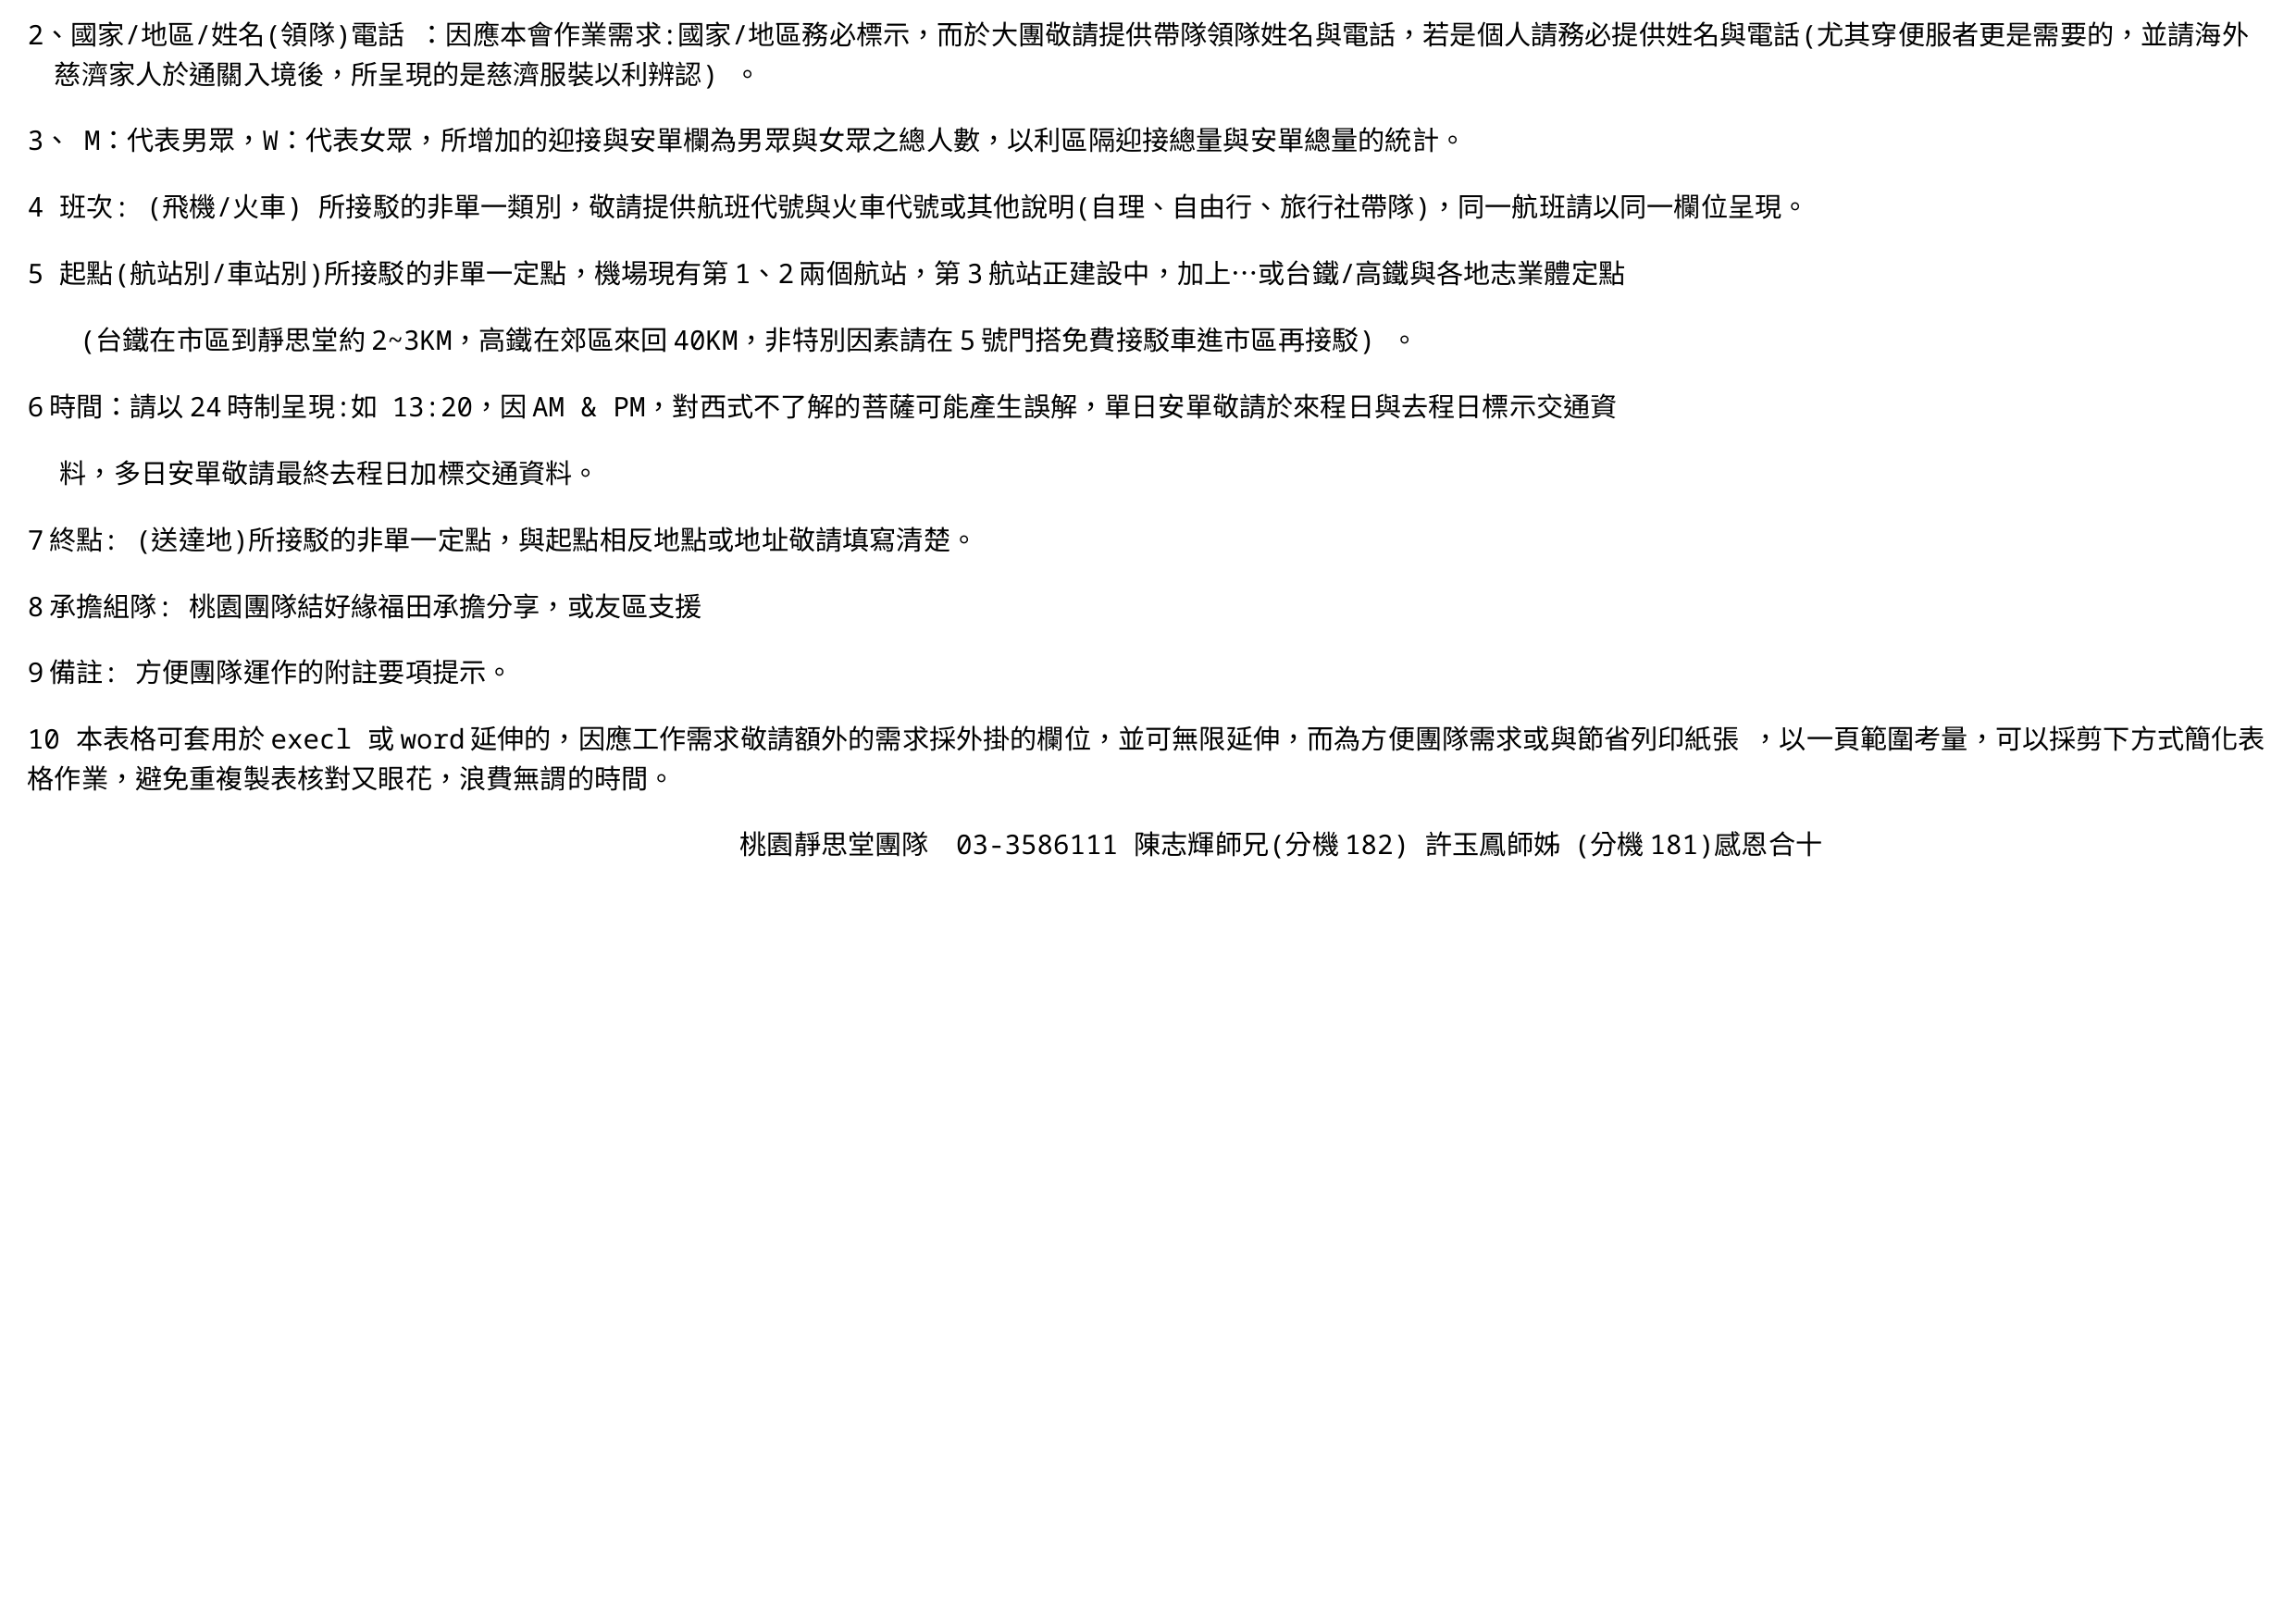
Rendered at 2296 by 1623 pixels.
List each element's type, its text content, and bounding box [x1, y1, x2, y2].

text 10 本表格可套用於execl 或word延伸的，因應工作需求敬請額外的需求採外掛的欄位，並可無限延伸，而為方便團隊需求或與節省列印紙張 ，以一頁範圍考量，可以採剪下方式簡化表格作業，避免重複製表核對又眼花，浪費無謂的時間。 [27, 718, 2268, 797]
text 7終點: (送達地)所接駁的非單一定點，與起點相反地點或地址敬請填寫清楚。 [27, 518, 2268, 558]
text 4 班次: (飛機/火車) 所接駁的非單一類別，敬請提供航班代號與火車代號或其他說明(自理、自由行、旅行社帶隊)，同一航班請以同一欄位呈現。 [27, 186, 2268, 225]
text 8承擔組隊: 桃園團隊結好緣福田承擔分享，或友區支援 [27, 585, 2268, 624]
text 2、國家/地區/姓名(領隊)電話 ：因應本會作業需求:國家/地區務必標示，而於大團敬請提供帶隊領隊姓名與電話，若是個人請務必提供姓名與電話(尤其穿便服者更是需要的，並請海外慈濟家人於通關入境後，所呈現的是慈濟服裝以利辨認) 。 [27, 14, 2268, 92]
text 5 起點(航站別/車站別)所接駁的非單一定點，機場現有第1、2兩個航站，第3航站正建設中，加上…或台鐵/高鐵與各地志業體定點 [27, 253, 2268, 291]
text (台鐵在市區到靜思堂約2~3KM，高鐵在郊區來回40KM，非特別因素請在5號門搭免費接駁車進市區再接駁) 。 [80, 319, 2268, 358]
text 3、 M：代表男眾，W：代表女眾，所增加的迎接與安單欄為男眾與女眾之總人數，以利區隔迎接總量與安單總量的統計。 [27, 119, 2268, 158]
text 桃園靜思堂團隊 03-3586111 陳志輝師兄(分機182) 許玉鳳師姊 (分機181)感恩合十 [27, 824, 2268, 862]
text 料，多日安單敬請最終去程日加標交通資料。 [27, 452, 2268, 491]
text 9備註: 方便團隊運作的附註要項提示。 [27, 651, 2268, 690]
text 6時間：請以24時制呈現:如 13:20，因AM & PM，對西式不了解的菩薩可能產生誤解，單日安單敬請於來程日與去程日標示交通資 [27, 386, 2268, 425]
